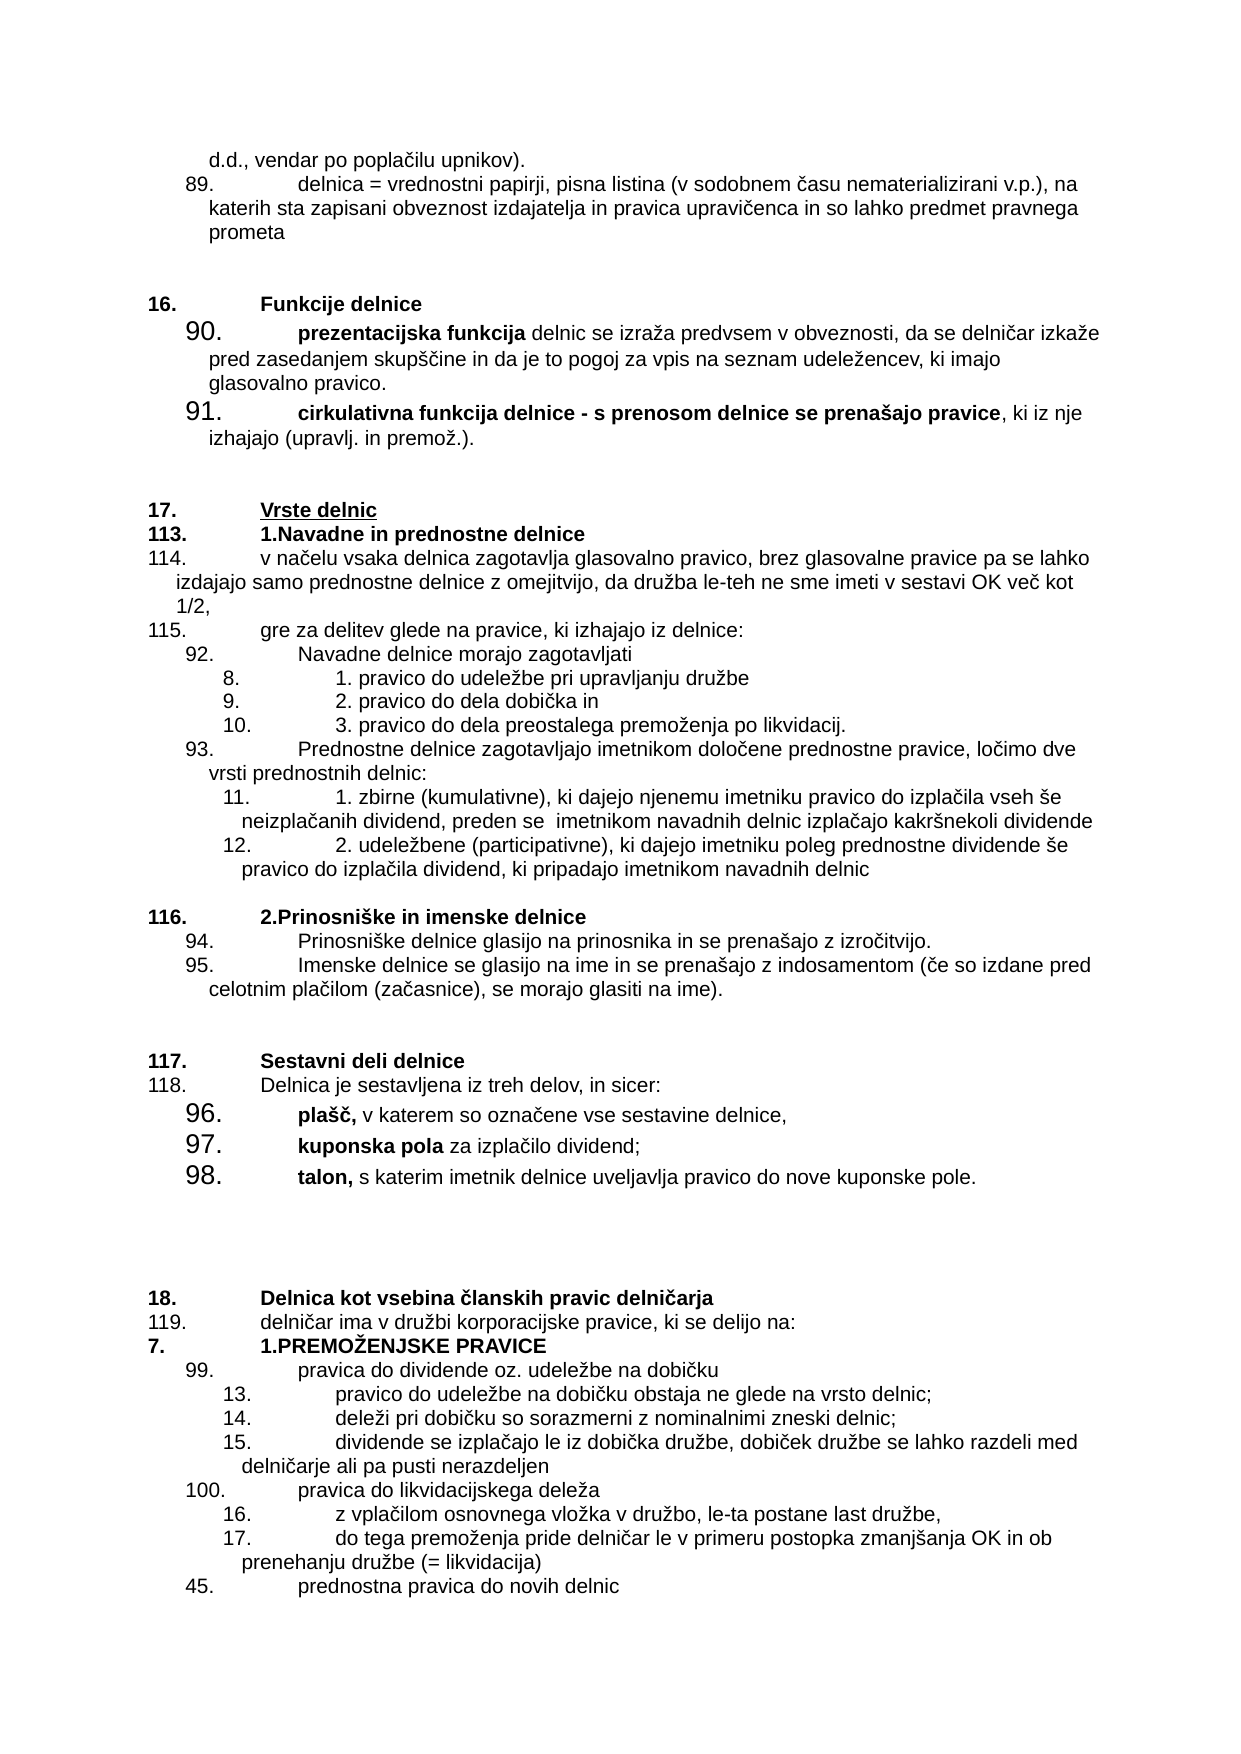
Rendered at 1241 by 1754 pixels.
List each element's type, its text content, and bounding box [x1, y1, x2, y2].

subtitle Delnica je sestavljena iz treh delov, in sicer: [148, 1073, 1104, 1097]
subtitle Delnica kot vsebina članskih pravic delničarja [148, 1286, 1104, 1310]
subtitle cirkulativna funkcija delnice - s prenosom delnice se prenašajo pravice, ki iz nje izhajajo (upravlj. in premož.). [185, 394, 1104, 450]
subtitle Funkcije delnice [148, 291, 1104, 315]
subtitle v načelu vsaka delnica zagotavlja glasovalno pravico, brez glasovalne pravice pa se lahko izdajajo samo prednostne delnice z omejitvijo, da družba le-teh ne sme imeti v sestavi OK več kot 1/2, [148, 546, 1104, 617]
subtitle Prinosniške delnice glasijo na prinosnika in se prenašajo z izročitvijo. [185, 929, 1104, 953]
subtitle plašč, v katerem so označene vse sestavine delnice, [185, 1097, 1104, 1128]
subtitle 2. udeležbene (participativne), ki dajejo imetniku poleg prednostne dividende še pravico do izplačila dividend, ki pripadajo imetnikom navadnih delnic [223, 833, 1104, 881]
subtitle 1.Navadne in prednostne delnice [148, 522, 1104, 546]
subtitle Vrste delnic [148, 498, 1104, 522]
subtitle Prednostne delnice zagotavljajo imetnikom določene prednostne pravice, ločimo dve vrsti prednostnih delnic: [185, 737, 1104, 785]
subtitle dividende se izplačajo le iz dobička družbe, dobiček družbe se lahko razdeli med delničarje ali pa pusti nerazdeljen [223, 1430, 1104, 1478]
subtitle deleži pri dobičku so sorazmerni z nominalnimi zneski delnic; [223, 1406, 1104, 1430]
subtitle kuponska pola za izplačilo dividend; [185, 1128, 1104, 1159]
subtitle pravica do dividende oz. udeležbe na dobičku [185, 1358, 1104, 1382]
subtitle delnica = vrednostni papirji, pisna listina (v sodobnem času nematerializirani v.p.), na katerih sta zapisani obveznost izdajatelja in pravica upravičenca in so lahko predmet pravnega prometa [185, 172, 1104, 243]
subtitle gre za delitev glede na pravice, ki izhajajo iz delnice: [148, 617, 1104, 641]
subtitle delničar ima v družbi korporacijske pravice, ki se delijo na: [148, 1310, 1104, 1334]
subtitle z vplačilom osnovnega vložka v družbo, le-ta postane last družbe, [223, 1502, 1104, 1526]
subtitle 1.PREMOŽENJSKE PRAVICE [148, 1334, 1104, 1358]
subtitle pravico do udeležbe na dobičku obstaja ne glede na vrsto delnic; [223, 1382, 1104, 1406]
subtitle d.d., vendar po poplačilu upnikov). [185, 148, 1104, 172]
subtitle do tega premoženja pride delničar le v primeru postopka zmanjšanja OK in ob prenehanju družbe (= likvidacija) [223, 1526, 1104, 1574]
subtitle pravica do likvidacijskega deleža [185, 1478, 1104, 1502]
subtitle prednostna pravica do novih delnic [185, 1574, 1104, 1598]
subtitle 2. pravico do dela dobička in [223, 689, 1104, 713]
subtitle Navadne delnice morajo zagotavljati [185, 641, 1104, 665]
subtitle Imenske delnice se glasijo na ime in se prenašajo z indosamentom (če so izdane pred celotnim plačilom (začasnice), se morajo glasiti na ime). [185, 953, 1104, 1001]
subtitle Sestavni deli delnice [148, 1049, 1104, 1073]
subtitle talon, s katerim imetnik delnice uveljavlja pravico do nove kuponske pole. [185, 1159, 1104, 1190]
subtitle 3. pravico do dela preostalega premoženja po likvidacij. [223, 713, 1104, 737]
subtitle 1. zbirne (kumulativne), ki dajejo njenemu imetniku pravico do izplačila vseh še neizplačanih dividend, preden se imetnikom navadnih delnic izplačajo kakršnekoli dividende [223, 785, 1104, 833]
subtitle 1. pravico do udeležbe pri upravljanju družbe [223, 665, 1104, 689]
subtitle 2.Prinosniške in imenske delnice [148, 905, 1104, 929]
subtitle prezentacijska funkcija delnic se izraža predvsem v obveznosti, da se delničar izkaže pred zasedanjem skupščine in da je to pogoj za vpis na seznam udeležencev, ki imajo glasovalno pravico. [185, 315, 1104, 394]
